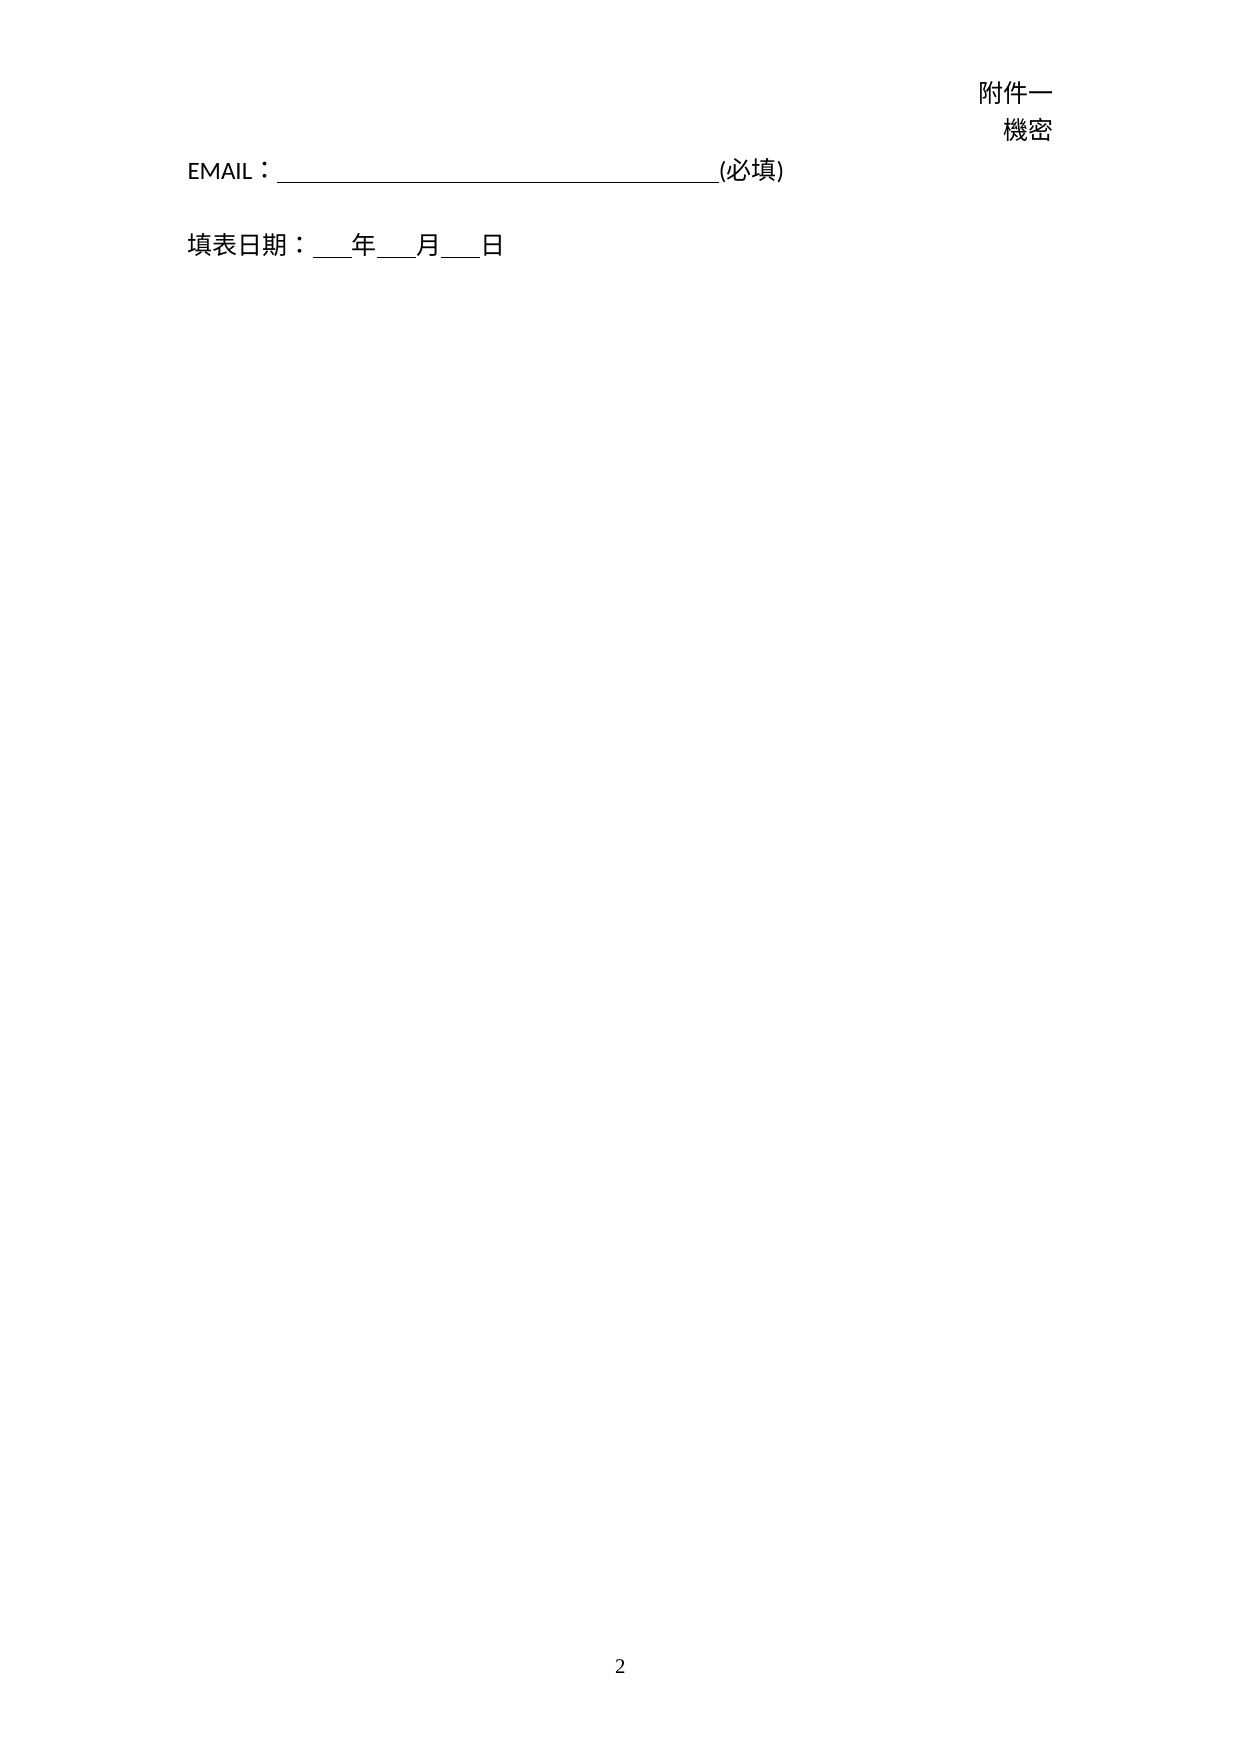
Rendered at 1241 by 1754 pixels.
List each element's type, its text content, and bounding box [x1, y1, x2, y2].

text EMAIL： (必填) [187, 150, 1048, 187]
text 填表日期： 年 月 日 [187, 225, 1053, 262]
